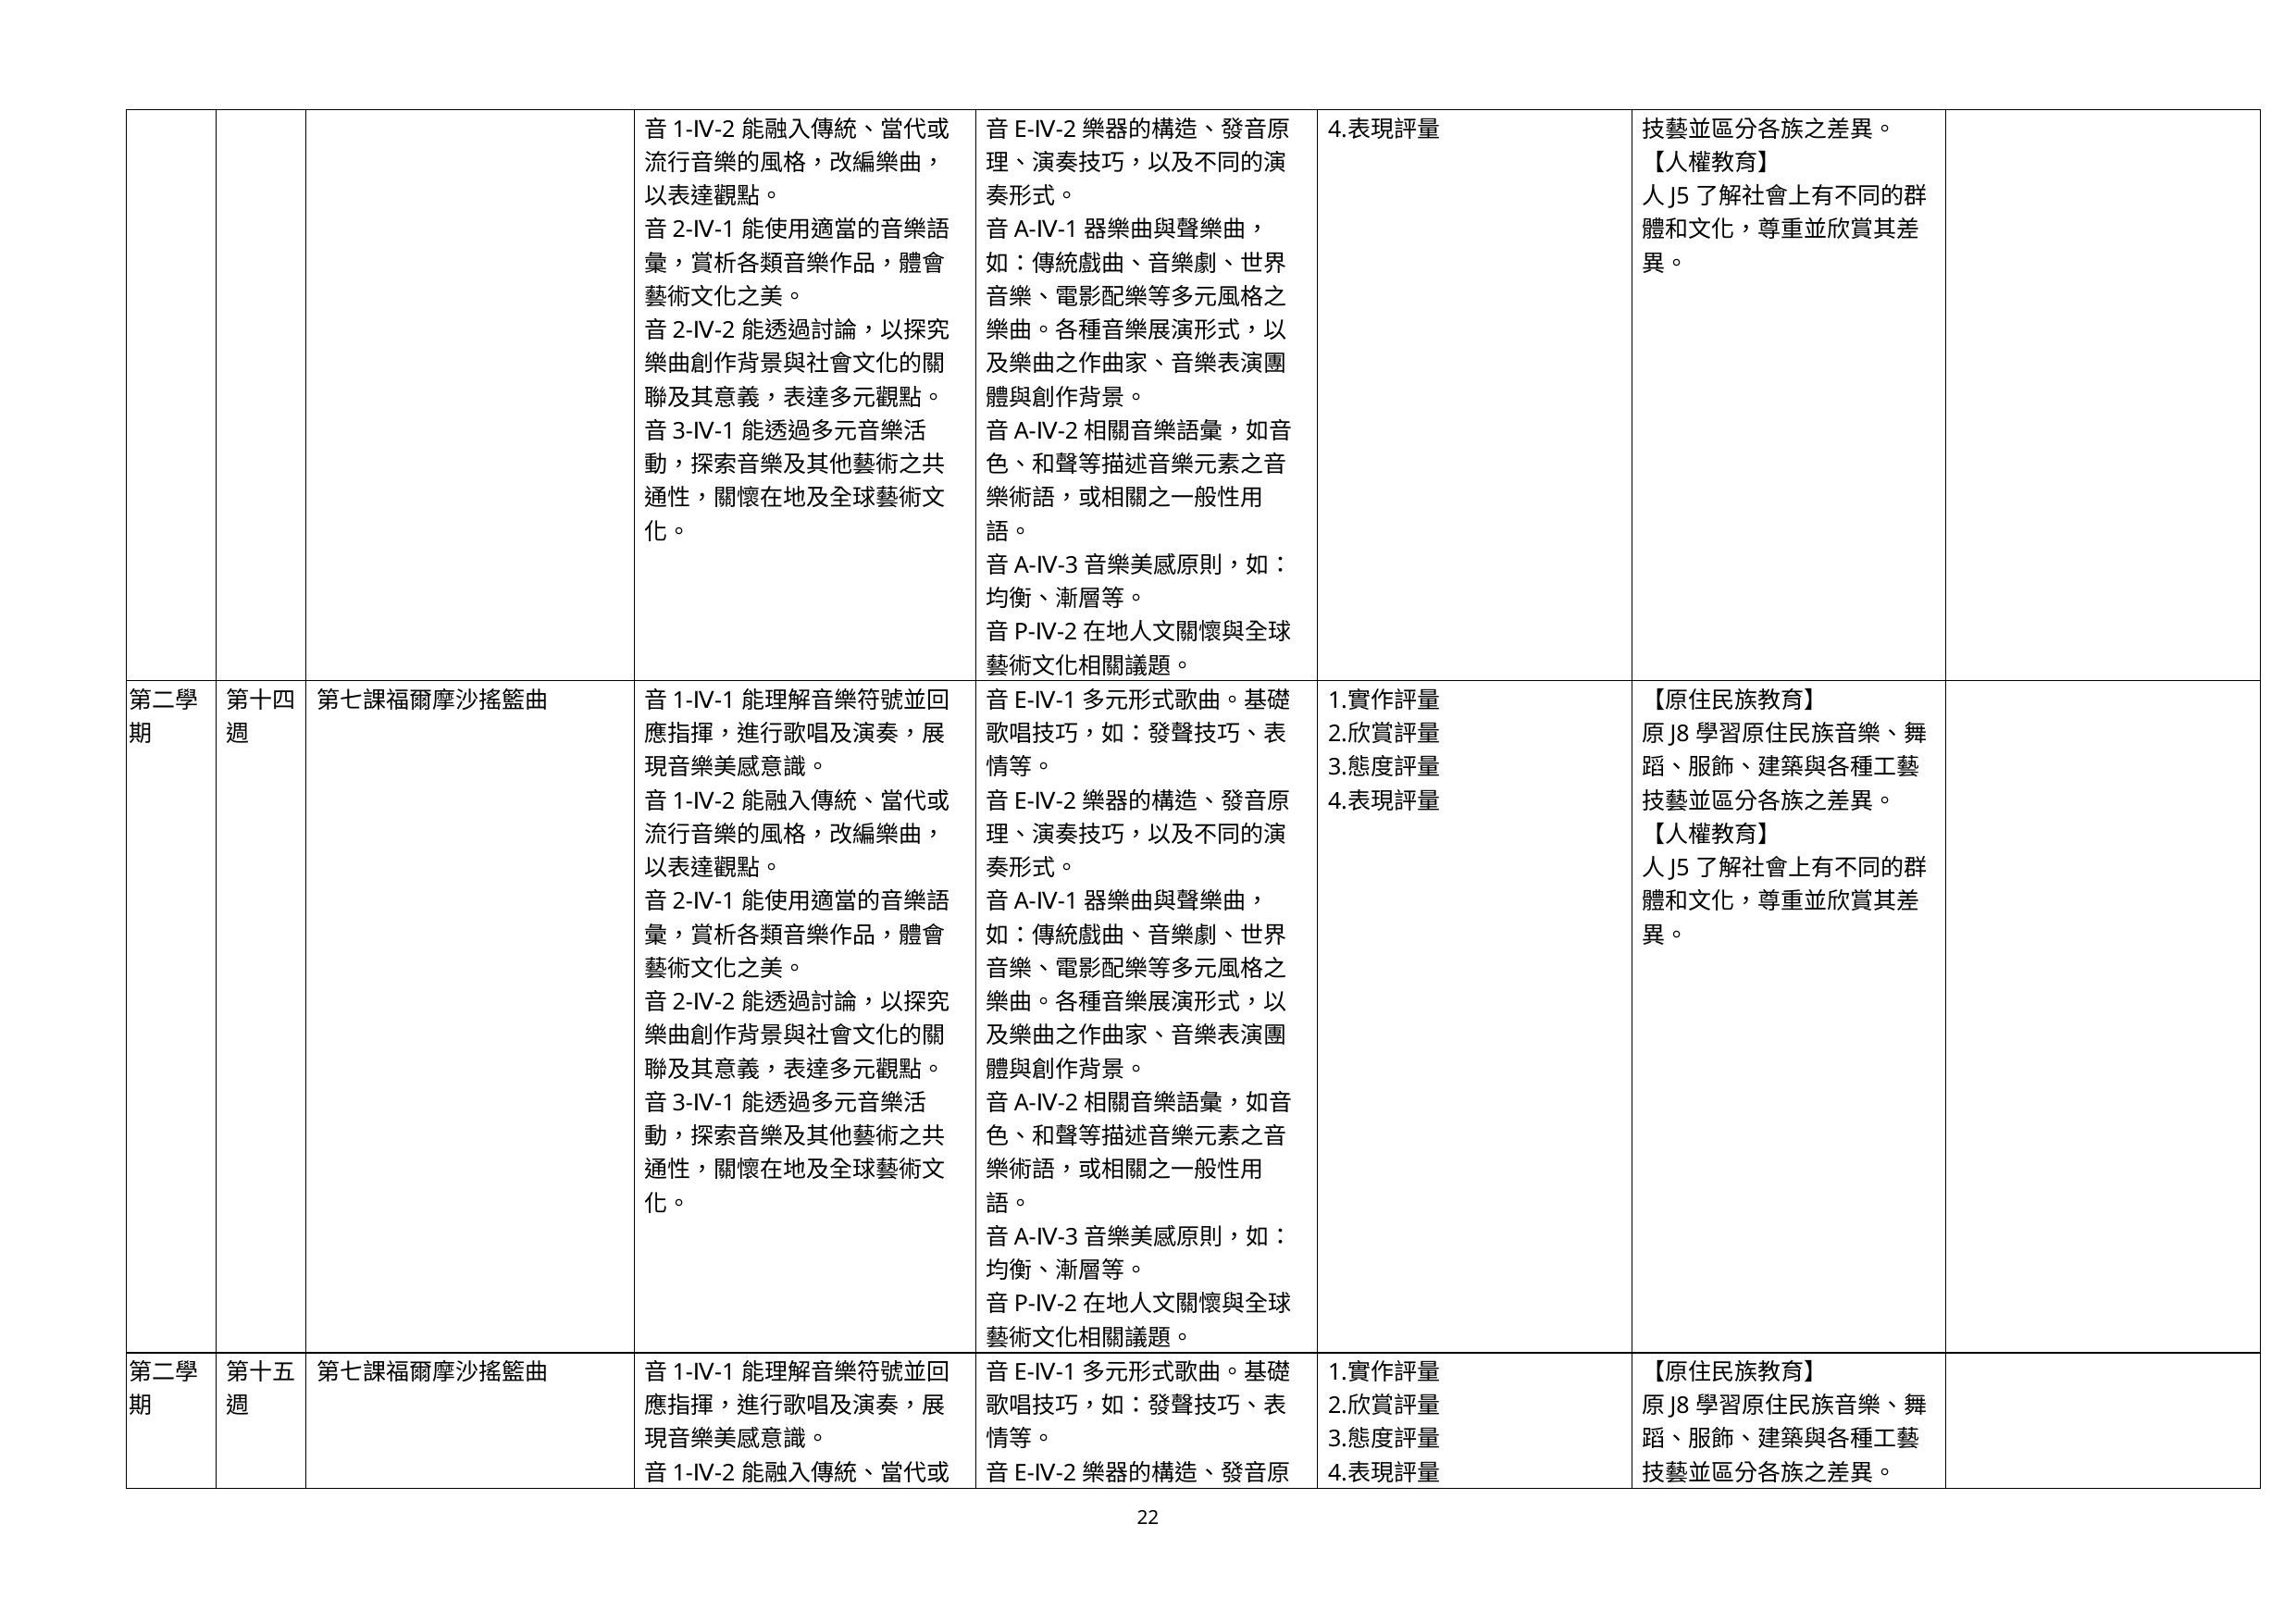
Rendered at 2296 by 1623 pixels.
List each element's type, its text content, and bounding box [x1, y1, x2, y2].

table_cell [1946, 110, 2260, 680]
table_cell 第十五週 [217, 1354, 305, 1487]
table_cell 第二學期 [127, 1354, 216, 1487]
table_cell 音1-Ⅳ-1 能理解音樂符號並回應指揮，進行歌唱及演奏，展現音樂美感意識。 音1-Ⅳ-2 能融入傳統、當代或流行音樂的風格，改編樂曲，以表達觀點。 音2-Ⅳ-1 能使用適當的音樂語彙，賞析各類音樂作品，體會藝術文化之美。 音2-Ⅳ-2 能透過討論，以探究樂曲創作背景與社會文化的關聯及其意義，表達多元觀點。 音3-Ⅳ-1 能透過多元音樂活動，探索音樂及其他藝術之共通性，關懷在地及全球藝術文化。 [635, 681, 975, 1352]
table_cell [306, 110, 634, 680]
table_cell [1946, 1354, 2260, 1487]
table_cell 第二學期 [127, 681, 216, 1352]
table_cell 1.實作評量 2.欣賞評量 3.態度評量 4.表現評量 [1318, 1354, 1632, 1487]
table_cell [1946, 681, 2260, 1352]
table_cell 【原住民族教育】 原J8 學習原住民族音樂、舞蹈、服飾、建築與各種工藝技藝並區分各族之差異。 [1632, 1354, 1945, 1487]
table_cell 音1-Ⅳ-2 能融入傳統、當代或流行音樂的風格，改編樂曲，以表達觀點。 音2-Ⅳ-1 能使用適當的音樂語彙，賞析各類音樂作品，體會藝術文化之美。 音2-Ⅳ-2 能透過討論，以探究樂曲創作背景與社會文化的關聯及其意義，表達多元觀點。 音3-Ⅳ-1 能透過多元音樂活動，探索音樂及其他藝術之共通性，關懷在地及全球藝術文化。 [635, 110, 975, 680]
table_cell 音E-Ⅳ-1 多元形式歌曲。基礎歌唱技巧，如：發聲技巧、表情等。 音E-Ⅳ-2 樂器的構造、發音原理、演奏技巧，以及不同的演奏形式。 音A-Ⅳ-1 器樂曲與聲樂曲，如：傳統戲曲、音樂劇、世界音樂、電影配樂等多元風格之樂曲。各種音樂展演形式，以及樂曲之作曲家、音樂表演團體與創作背景。 音A-Ⅳ-2 相關音樂語彙，如音色、和聲等描述音樂元素之音樂術語，或相關之一般性用語。 音A-Ⅳ-3 音樂美感原則，如：均衡、漸層等。 音P-Ⅳ-2 在地人文關懷與全球藝術文化相關議題。 [976, 681, 1317, 1352]
table_cell [127, 110, 216, 680]
table_cell [217, 110, 305, 680]
table_cell 1.實作評量 2.欣賞評量 3.態度評量 4.表現評量 [1318, 681, 1632, 1352]
table_cell 第七課福爾摩沙搖籃曲 [306, 1354, 634, 1487]
table_cell 音E-Ⅳ-1 多元形式歌曲。基礎歌唱技巧，如：發聲技巧、表情等。 音E-Ⅳ-2 樂器的構造、發音原 [976, 1354, 1317, 1487]
table_cell 技藝並區分各族之差異。 【人權教育】 人J5 了解社會上有不同的群體和文化，尊重並欣賞其差異。 [1632, 110, 1945, 680]
table_cell 音E-Ⅳ-2 樂器的構造、發音原理、演奏技巧，以及不同的演奏形式。 音A-Ⅳ-1 器樂曲與聲樂曲，如：傳統戲曲、音樂劇、世界音樂、電影配樂等多元風格之樂曲。各種音樂展演形式，以及樂曲之作曲家、音樂表演團體與創作背景。 音A-Ⅳ-2 相關音樂語彙，如音色、和聲等描述音樂元素之音樂術語，或相關之一般性用語。 音A-Ⅳ-3 音樂美感原則，如：均衡、漸層等。 音P-Ⅳ-2 在地人文關懷與全球藝術文化相關議題。 [976, 110, 1317, 680]
table_cell 第十四週 [217, 681, 305, 1352]
table_cell 【原住民族教育】 原J8 學習原住民族音樂、舞蹈、服飾、建築與各種工藝技藝並區分各族之差異。 【人權教育】 人J5 了解社會上有不同的群體和文化，尊重並欣賞其差異。 [1632, 681, 1945, 1352]
table_cell 音1-Ⅳ-1 能理解音樂符號並回應指揮，進行歌唱及演奏，展現音樂美感意識。 音1-Ⅳ-2 能融入傳統、當代或 [635, 1354, 975, 1487]
table_cell 第七課福爾摩沙搖籃曲 [306, 681, 634, 1352]
table_cell 4.表現評量 [1318, 110, 1632, 680]
